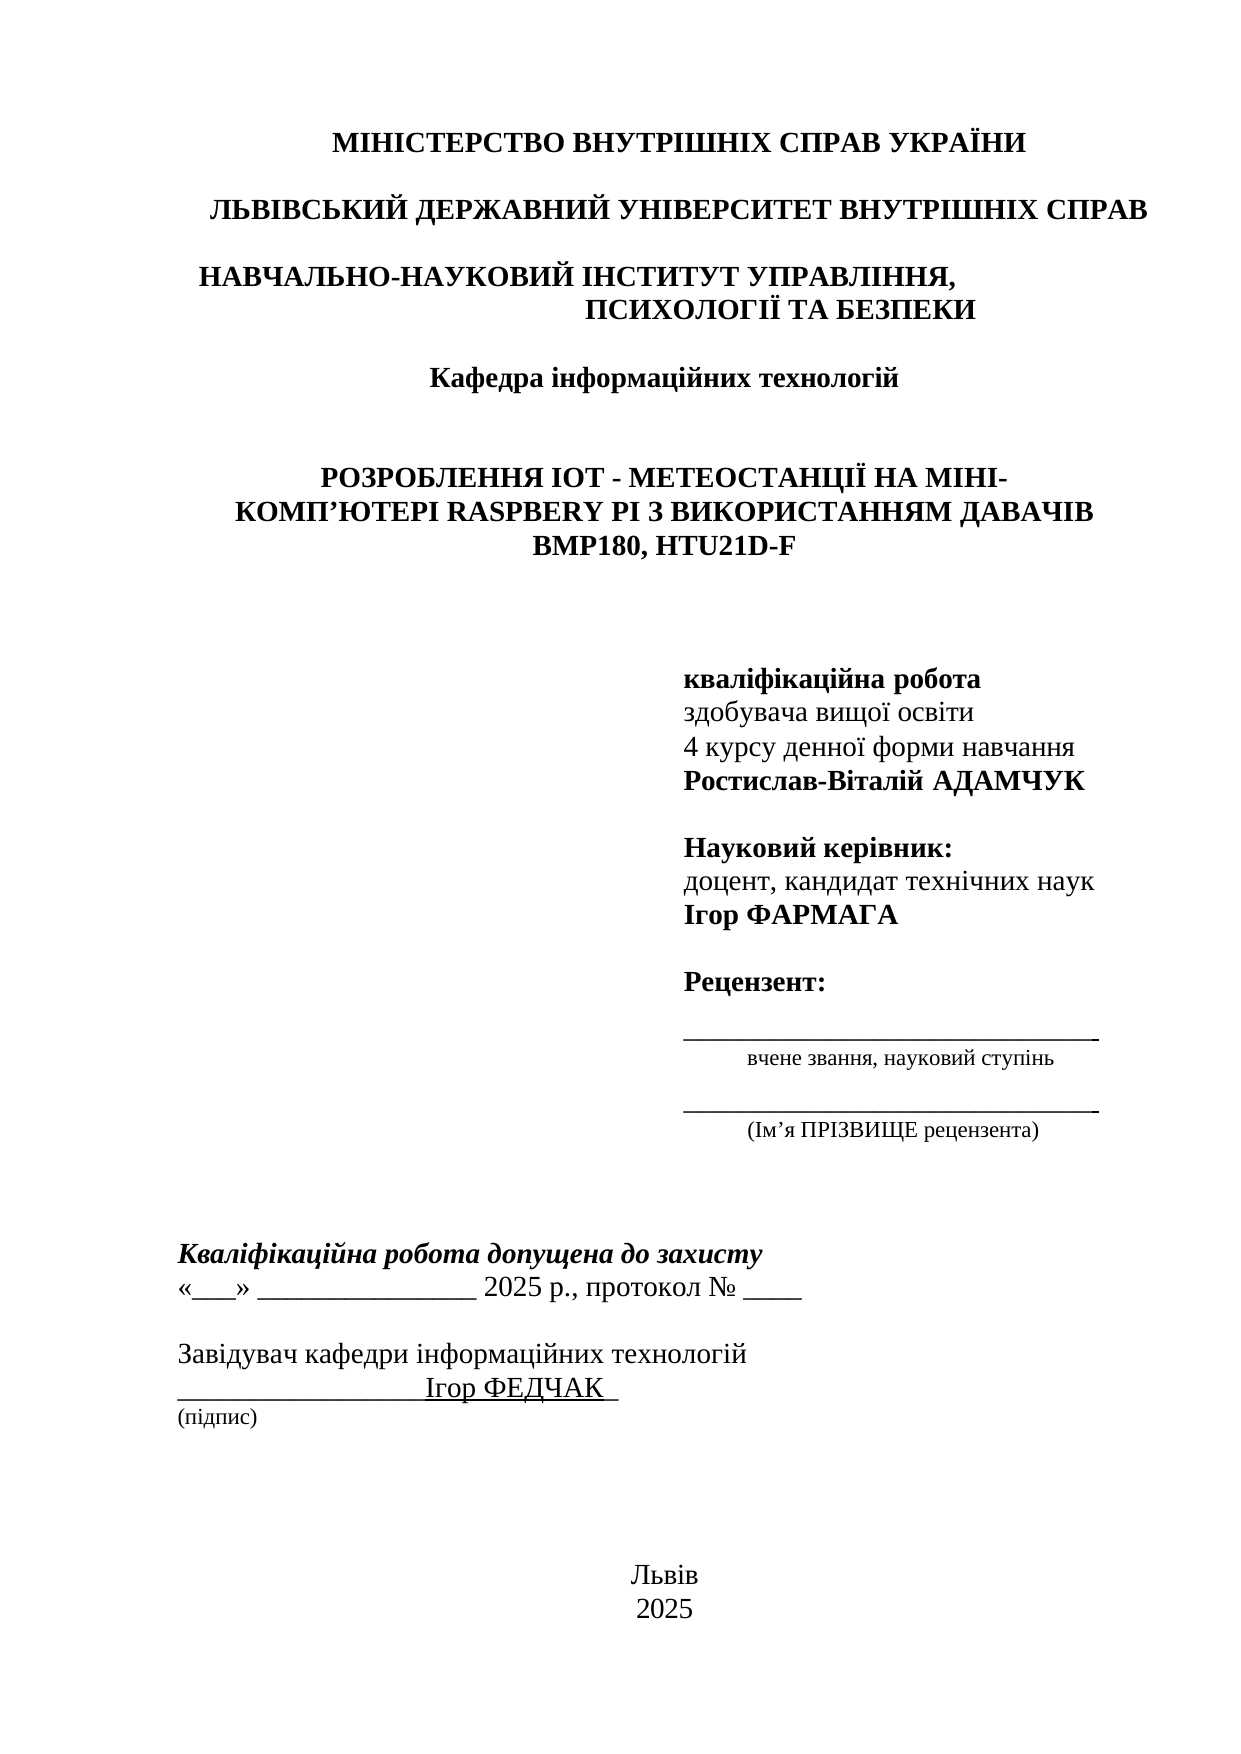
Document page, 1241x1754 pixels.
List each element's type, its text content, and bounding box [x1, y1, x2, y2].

text Ігор Фармага [683, 897, 1152, 930]
text кваліфікаційна робота [683, 662, 1152, 695]
subtitle Ростислав-Віталій АДАМЧУК [683, 763, 1152, 796]
text здобувача вищої освіти [683, 695, 1152, 728]
text НАВЧАЛЬНО-НАУКОВИЙ ІНСТИТУТ УПРАВЛІННЯ, ПСИХОЛОГІЇ ТА БЕЗПЕКИ [199, 259, 1152, 326]
text РОЗРОБЛЕННЯ IOT - МЕТЕОСТАНЦІЇ НА МІНІ-КОМПʼЮТЕРІ RASPBERY PI З ВИКОРИСТАННЯМ ДАВАЧІВ ВМР180, HTU21D-F [220, 461, 1109, 561]
text ____________________________ [683, 1082, 1152, 1116]
text «___» _______________ 2025 р., протокол № ____ [177, 1269, 1152, 1303]
text _________________Ігор ФЕДЧАК_ [177, 1370, 1152, 1403]
text (Ім’я ПРІЗВИЩЕ рецензента) [635, 1116, 1152, 1142]
text Кваліфікаційна робота допущена до захисту [177, 1236, 1152, 1269]
text Науковий керівник: [683, 830, 1152, 863]
text Львів 2025 [619, 1557, 709, 1624]
subtitle МІНІСТЕРСТВО ВНУТРІШНІХ СПРАВ УКРАЇНИ ЛЬВІВСЬКИЙ ДЕРЖАВНИЙ УНІВЕРСИТЕТ ВНУТРІШНІХ СПРАВ [210, 125, 1152, 225]
text Рецензент: [683, 964, 1152, 997]
text доцент, кандидат технічних наук [683, 863, 1152, 897]
text (підпис) [177, 1403, 1152, 1430]
text ____________________________ [683, 1010, 1152, 1043]
text вчене звання, науковий ступінь [650, 1043, 1152, 1070]
text 4 курсу денної форми навчання [683, 729, 1152, 762]
text Кафедра інформаційних технологій [201, 360, 1128, 393]
text Завідувач кафедри інформаційних технологій [177, 1336, 1152, 1370]
